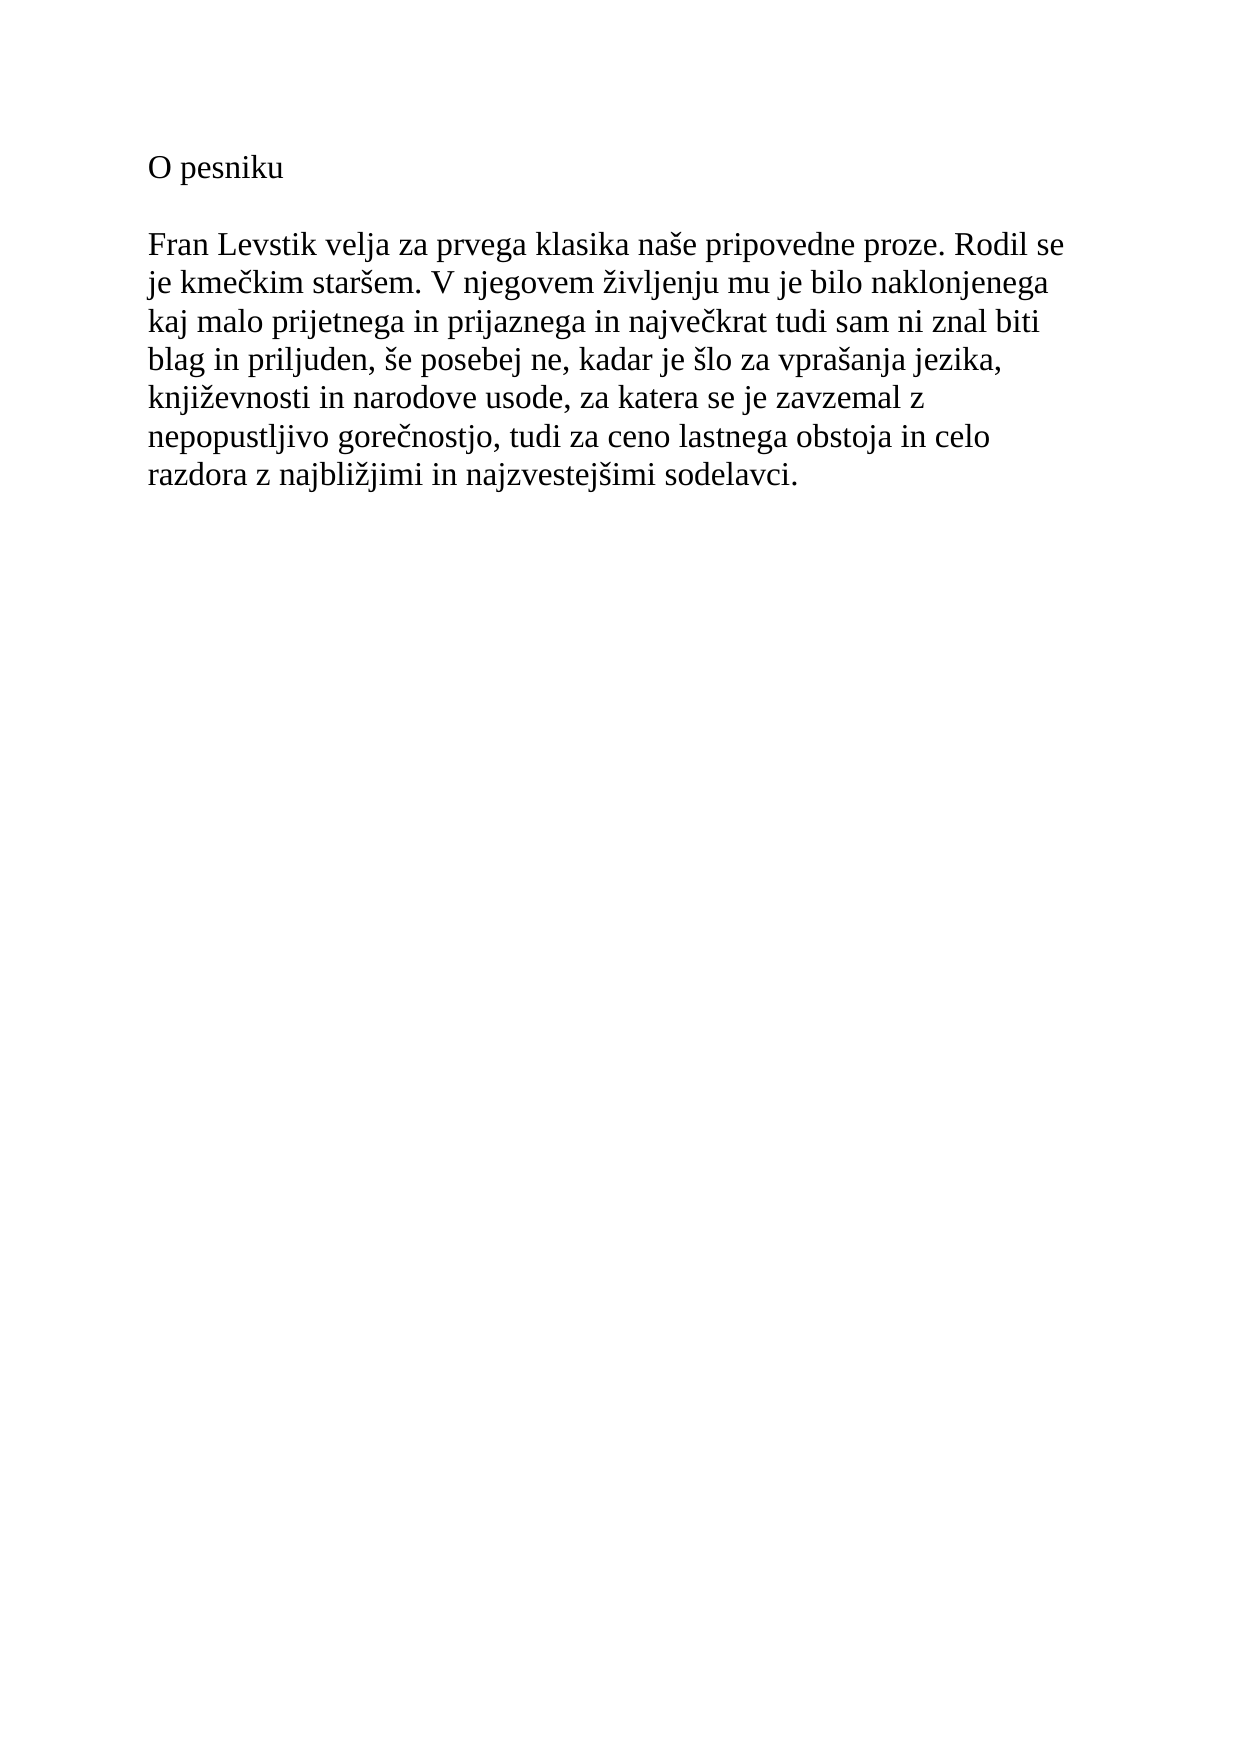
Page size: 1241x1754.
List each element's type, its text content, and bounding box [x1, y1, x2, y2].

text Fran Levstik velja za prvega klasika naše pripovedne proze. Rodil se je kmečkim staršem. V njegovem življenju mu je bilo naklonjenega kaj malo prijetnega in prijaznega in največkrat tudi sam ni znal biti blag in priljuden, še posebej ne, kadar je šlo za vprašanja jezika, književnosti in narodove usode, za katera se je zavzemal z nepopustljivo gorečnostjo, tudi za ceno lastnega obstoja in celo razdora z najbližjimi in najzvestejšimi sodelavci. [148, 224, 1093, 493]
text O pesniku [148, 148, 1093, 186]
